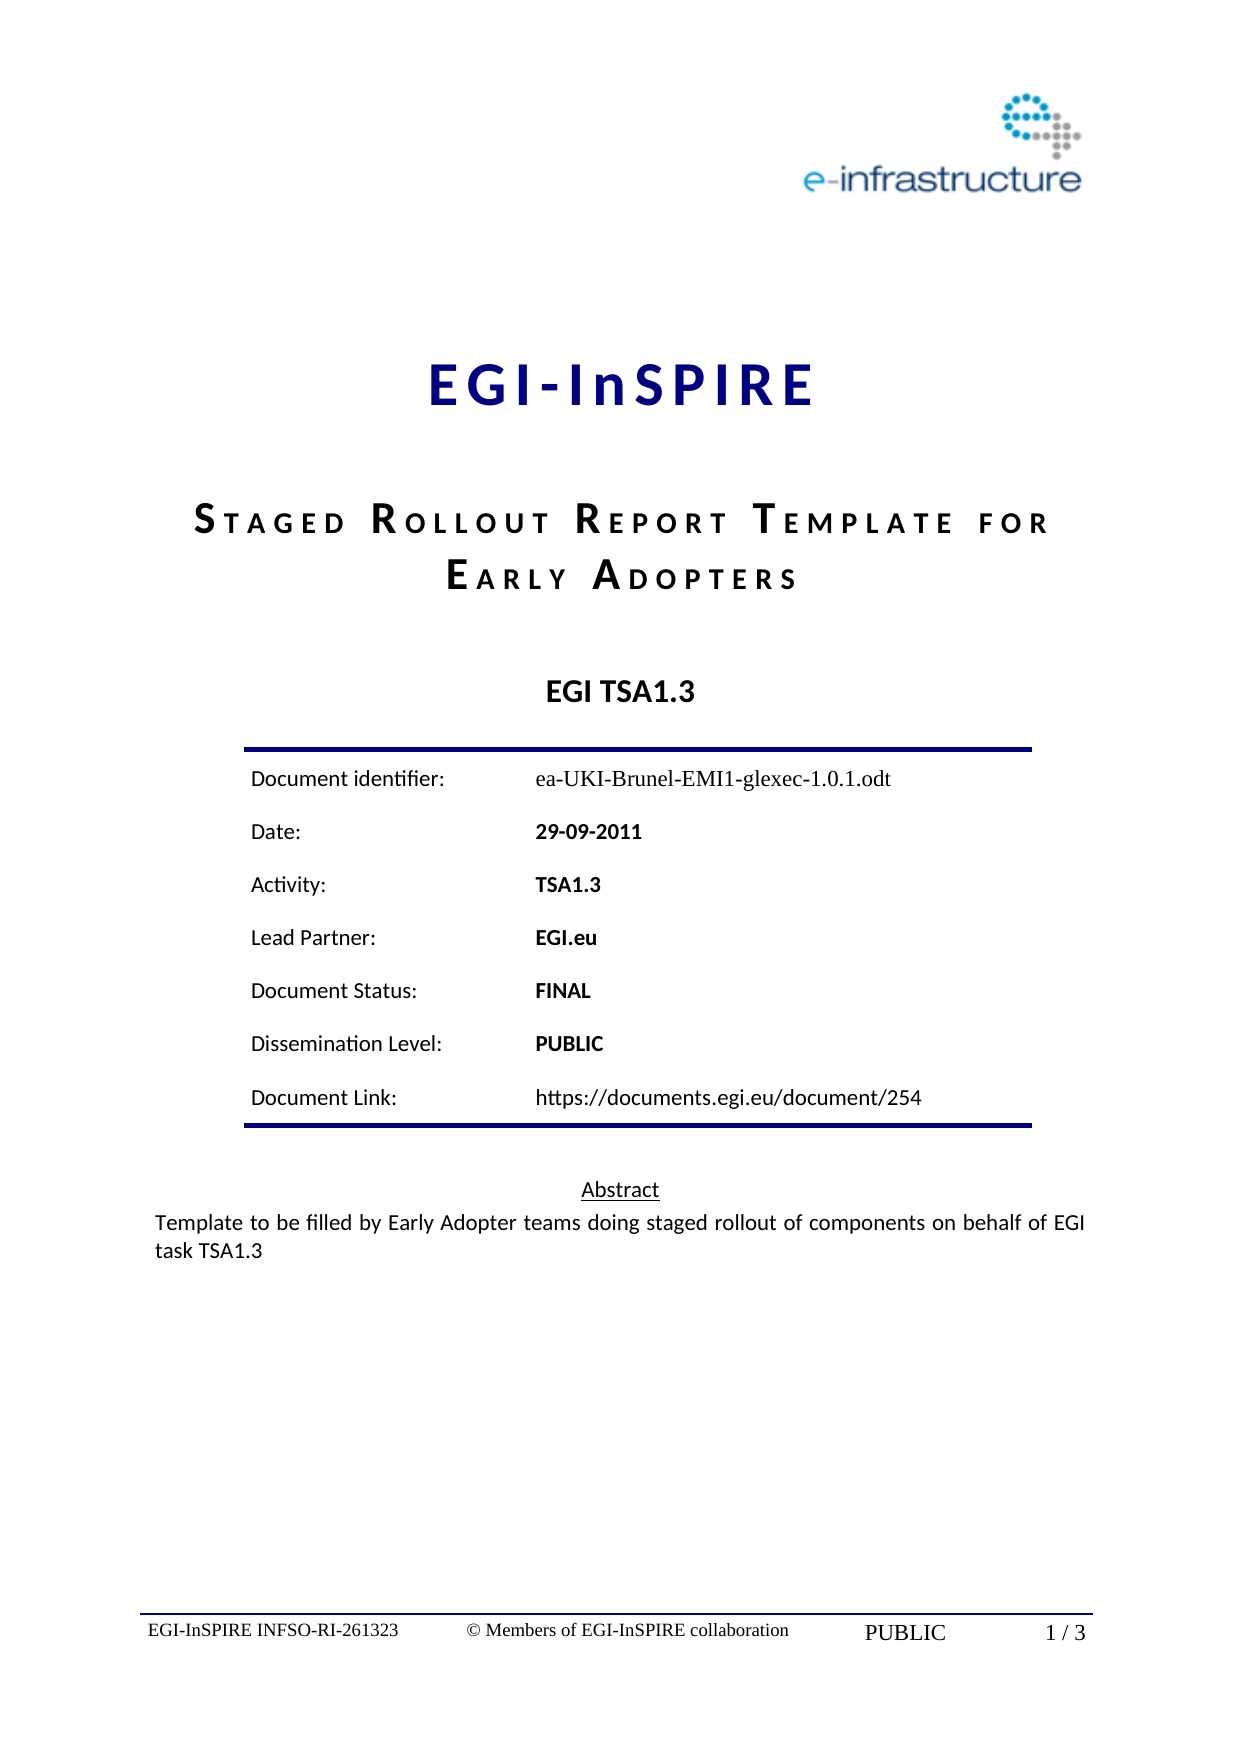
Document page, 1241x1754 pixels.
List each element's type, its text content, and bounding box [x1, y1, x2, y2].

table_cell Date: [244, 805, 528, 858]
text EGI TSA1.3 [148, 670, 1092, 710]
table_header Abstract Template to be filled by Early Adopter teams doing staged rollout of components on behalf of EGI task TSA1.3 [148, 1163, 1093, 1308]
table_cell 29-09-2011 [528, 805, 1032, 858]
table_cell Document Link: [244, 1070, 528, 1123]
table_cell Lead Partner: [244, 911, 528, 964]
text EGI-InSPIRE [148, 344, 1092, 421]
table_cell Activity: [244, 858, 528, 911]
picture [797, 87, 1089, 200]
table_cell Dissemination Level: [244, 1017, 528, 1070]
table_header ea-UKI-Brunel-EMI1-glexec-1.0.1.odt [528, 752, 1032, 805]
table_cell Document Status: [244, 964, 528, 1017]
table_cell PUBLIC [528, 1017, 1032, 1070]
table_cell https://documents.egi.eu/document/254 [528, 1070, 1032, 1123]
table_header Document identifier: [244, 752, 528, 805]
table_cell FINAL [528, 964, 1032, 1017]
title Staged Rollout Report Template for Early Adopters [148, 489, 1092, 601]
table_cell EGI.eu [528, 911, 1032, 964]
table_cell TSA1.3 [528, 858, 1032, 911]
